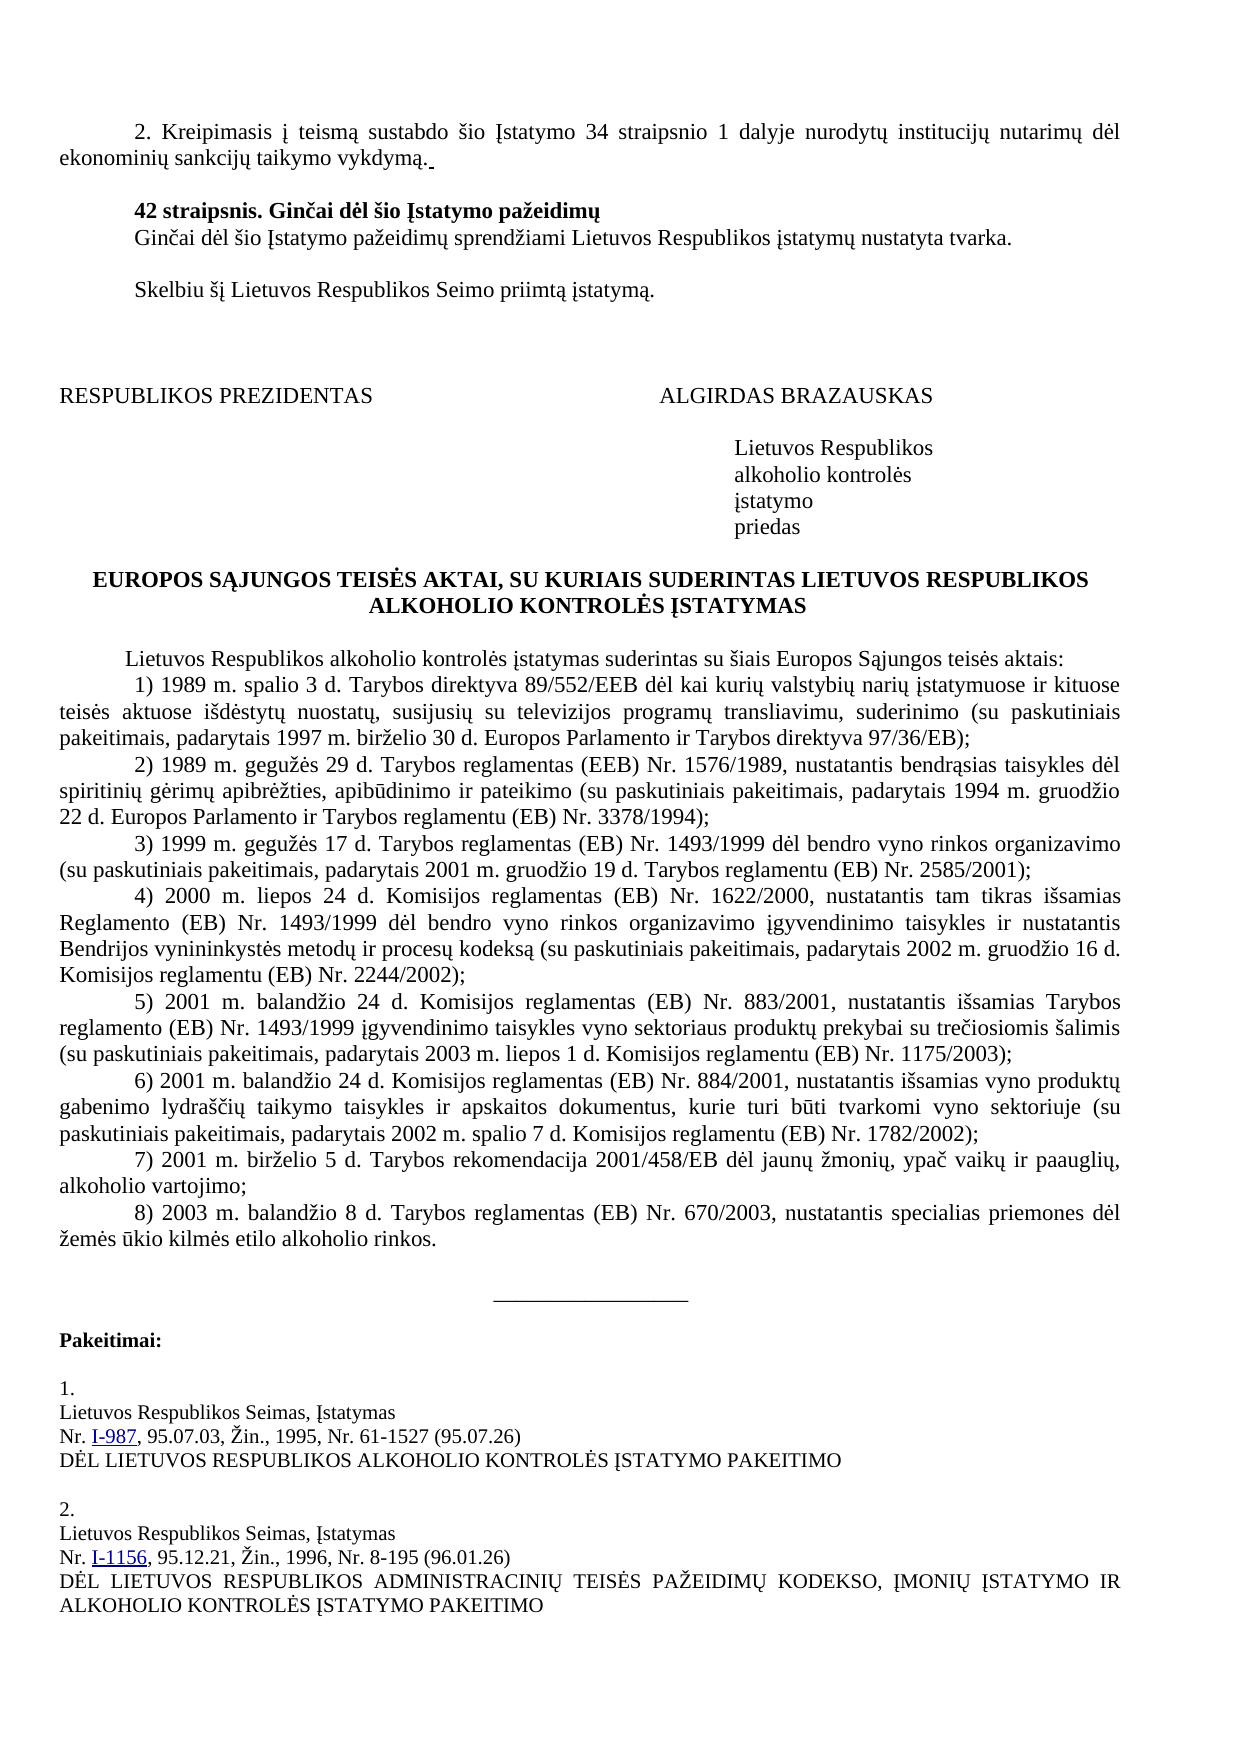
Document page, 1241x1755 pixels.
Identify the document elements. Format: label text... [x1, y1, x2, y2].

text Lietuvos Respublikos alkoholio kontrolės įstatymas suderintas su šiais Europos Sąjungos teisės aktais: [59, 645, 1122, 672]
text DĖL LIETUVOS RESPUBLIKOS ADMINISTRACINIŲ TEISĖS PAŽEIDIMŲ KODEKSO, ĮMONIŲ ĮSTATYMO IR ALKOHOLIO KONTROLĖS ĮSTATYMO PAKEITIMO [59, 1569, 1122, 1617]
text EUROPOS SĄJUNGOS TEISĖS AKTAI, SU KURIAIS SUDERINTAS LIETUVOS Respublikos alkoholio kontrolės įstatymas [59, 566, 1122, 619]
text 42 straipsnis. Ginčai dėl šio Įstatymo pažeidimų [59, 197, 1122, 223]
text 2. [59, 1497, 1122, 1521]
text 4) 2000 m. liepos 24 d. Komisijos reglamentas (EB) Nr. 1622/2000, nustatantis tam tikras išsamias Reglamento (EB) Nr. 1493/1999 dėl bendro vyno rinkos organizavimo įgyvendinimo taisykles ir nustatantis Bendrijos vynininkystės metodų ir procesų kodeksą (su paskutiniais pakeitimais, padarytais 2002 m. gruodžio 16 d. Komisijos reglamentu (EB) Nr. 2244/2002); [59, 882, 1122, 988]
text Nr. I-1156, 95.12.21, Žin., 1996, Nr. 8-195 (96.01.26) [59, 1545, 1122, 1569]
text DĖL LIETUVOS RESPUBLIKOS ALKOHOLIO KONTROLĖS ĮSTATYMO PAKEITIMO [59, 1448, 1122, 1472]
text 2) 1989 m. gegužės 29 d. Tarybos reglamentas (EEB) Nr. 1576/1989, nustatantis bendrąsias taisykles dėl spiritinių gėrimų apibrėžties, apibūdinimo ir pateikimo (su paskutiniais pakeitimais, padarytais 1994 m. gruodžio 22 d. Europos Parlamento ir Tarybos reglamentu (EB) Nr. 3378/1994); [59, 751, 1122, 830]
text _________________ [59, 1278, 1122, 1304]
text Nr. I-987, 95.07.03, Žin., 1995, Nr. 61-1527 (95.07.26) [59, 1424, 1122, 1448]
text įstatymo [134, 487, 1122, 513]
text 1) 1989 m. spalio 3 d. Tarybos direktyva 89/552/EEB dėl kai kurių valstybių narių įstatymuose ir kituose teisės aktuose išdėstytų nuostatų, susijusių su televizijos programų transliavimu, suderinimo (su paskutiniais pakeitimais, padarytais 1997 m. birželio 30 d. Europos Parlamento ir Tarybos direktyva 97/36/EB); [59, 672, 1122, 751]
text Lietuvos Respublikos Seimas, Įstatymas [59, 1400, 1122, 1424]
text 6) 2001 m. balandžio 24 d. Komisijos reglamentas (EB) Nr. 884/2001, nustatantis išsamias vyno produktų gabenimo lydraščių taikymo taisykles ir apskaitos dokumentus, kurie turi būti tvarkomi vyno sektoriuje (su paskutiniais pakeitimais, padarytais 2002 m. spalio 7 d. Komisijos reglamentu (EB) Nr. 1782/2002); [59, 1067, 1122, 1146]
text 1. [59, 1376, 1122, 1400]
text Lietuvos Respublikos Seimas, Įstatymas [59, 1521, 1122, 1545]
text Pakeitimai: [59, 1328, 1122, 1352]
text 2. Kreipimasis į teismą sustabdo šio Įstatymo 34 straipsnio 1 dalyje nurodytų institucijų nutarimų dėl ekonominių sankcijų taikymo vykdymą. [59, 118, 1122, 171]
text priedas [59, 513, 1122, 540]
text Lietuvos Respublikos [134, 434, 1122, 461]
text Ginčai dėl šio Įstatymo pažeidimų sprendžiami Lietuvos Respublikos įstatymų nustatyta tvarka. [59, 223, 1122, 250]
text RESPUBLIKOS PREZIDENTAS ALGIRDAS BRAZAUSKAS [59, 382, 1122, 408]
text alkoholio kontrolės [659, 461, 1122, 487]
text 5) 2001 m. balandžio 24 d. Komisijos reglamentas (EB) Nr. 883/2001, nustatantis išsamias Tarybos reglamento (EB) Nr. 1493/1999 įgyvendinimo taisykles vyno sektoriaus produktų prekybai su trečiosiomis šalimis (su paskutiniais pakeitimais, padarytais 2003 m. liepos 1 d. Komisijos reglamentu (EB) Nr. 1175/2003); [59, 988, 1122, 1067]
text 8) 2003 m. balandžio 8 d. Tarybos reglamentas (EB) Nr. 670/2003, nustatantis specialias priemones dėl žemės ūkio kilmės etilo alkoholio rinkos. [59, 1199, 1122, 1251]
text 7) 2001 m. birželio 5 d. Tarybos rekomendacija 2001/458/EB dėl jaunų žmonių, ypač vaikų ir paauglių, alkoholio vartojimo; [59, 1146, 1122, 1199]
text Skelbiu šį Lietuvos Respublikos Seimo priimtą įstatymą. [59, 276, 1122, 303]
text 3) 1999 m. gegužės 17 d. Tarybos reglamentas (EB) Nr. 1493/1999 dėl bendro vyno rinkos organizavimo (su paskutiniais pakeitimais, padarytais 2001 m. gruodžio 19 d. Tarybos reglamentu (EB) Nr. 2585/2001); [59, 830, 1122, 882]
